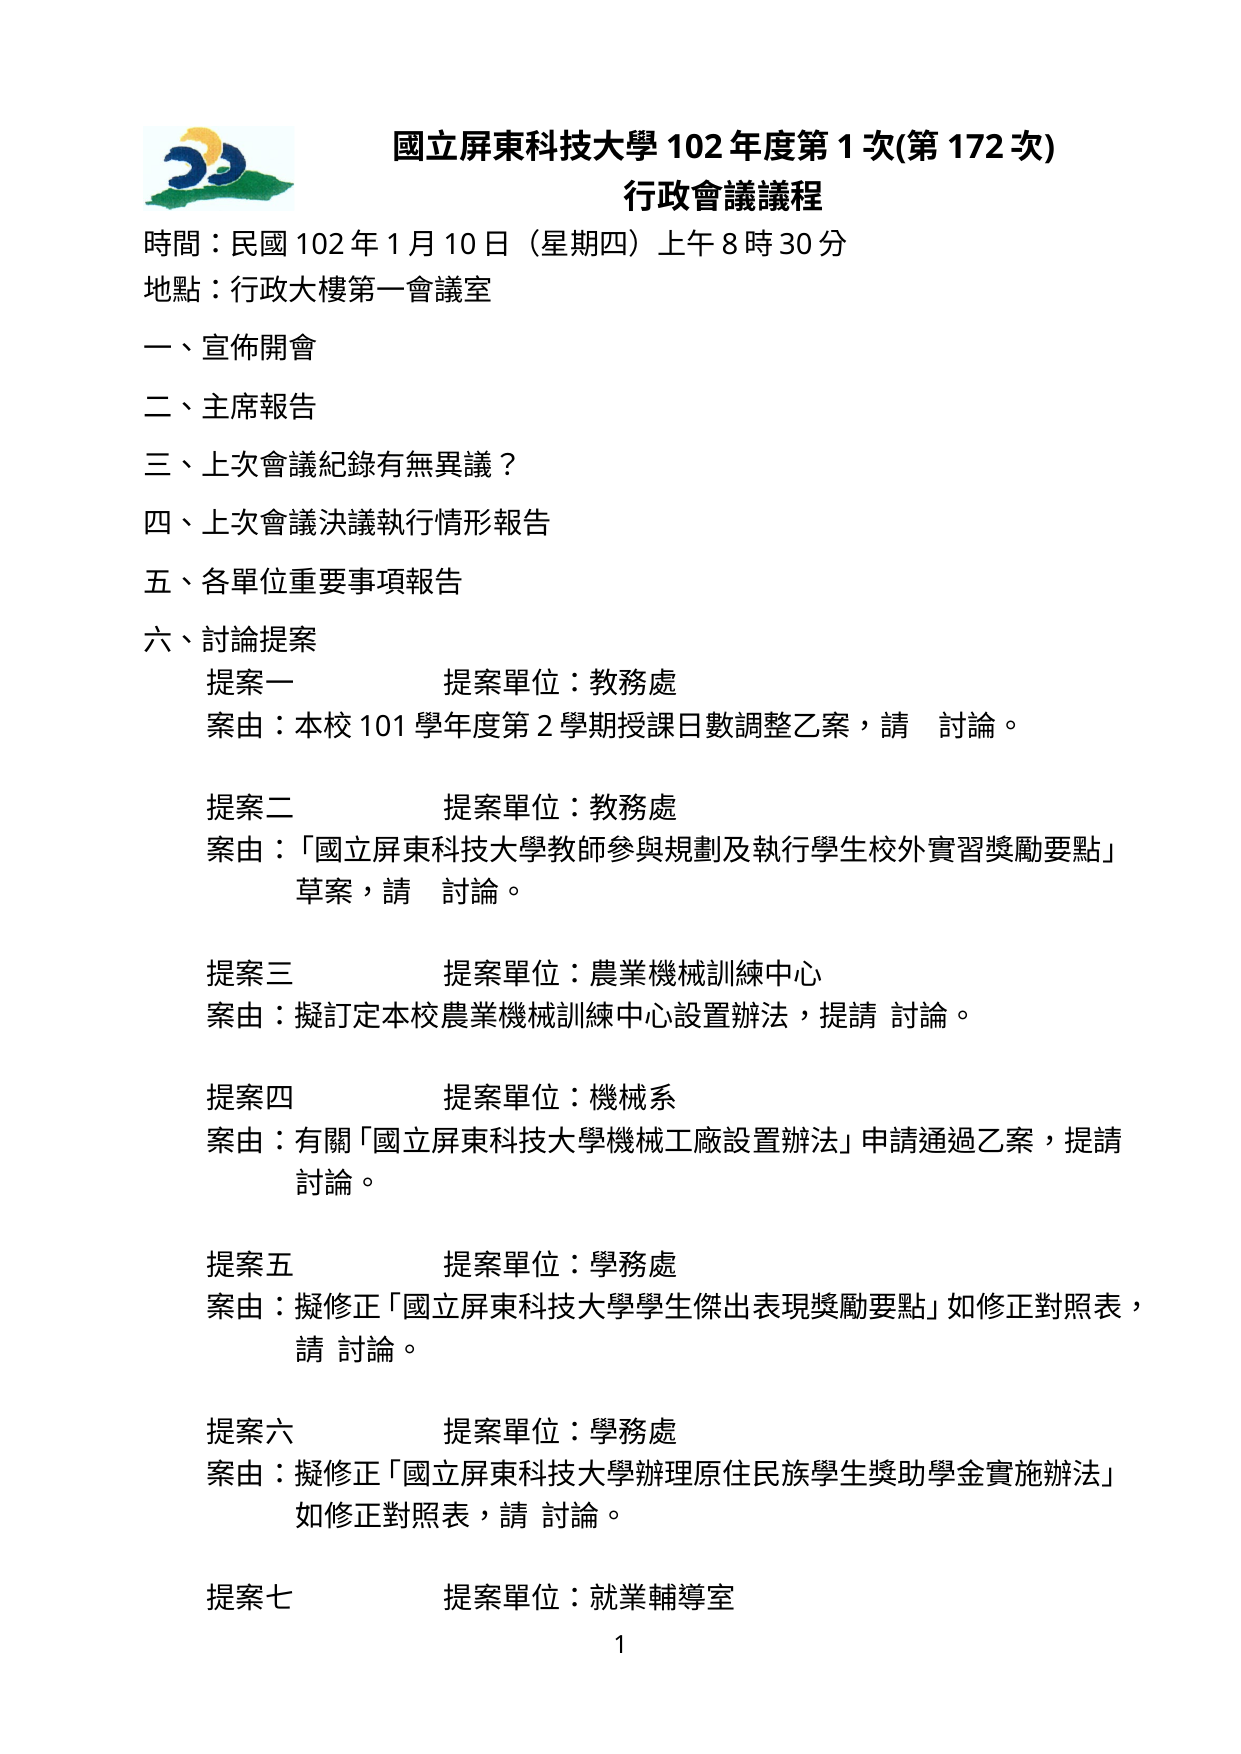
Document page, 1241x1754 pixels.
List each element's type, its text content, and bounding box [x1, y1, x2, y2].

text 五、各單位重要事項報告 [143, 556, 1122, 601]
table_header 國立屏東科技大學102年度第1次(第172次) 行政會議議程 [298, 118, 1125, 218]
text 提案一 提案單位：教務處 [206, 660, 1122, 702]
text 案由：本校101學年度第2學期授課日數調整乙案，請 討論。 [206, 702, 1122, 744]
text 提案五 提案單位：學務處 [206, 1242, 1122, 1284]
text 地點：行政大樓第一會議室 [143, 264, 1122, 310]
text 案由：有關「國立屏東科技大學機械工廠設置辦法」申請通過乙案，提請討論。 [206, 1117, 1122, 1202]
text 一、宣佈開會 [143, 322, 1122, 368]
text 提案三 提案單位：農業機械訓練中心 [206, 951, 1122, 993]
text 提案七 提案單位：就業輔導室 [206, 1575, 1122, 1617]
picture [143, 126, 295, 211]
text 案由：擬修正「國立屏東科技大學辦理原住民族學生獎助學金實施辦法」如修正對照表，請 討論。 [206, 1450, 1122, 1535]
text 案由：「國立屏東科技大學教師參與規劃及執行學生校外實習獎勵要點」草案，請 討論。 [206, 826, 1122, 911]
text 提案四 提案單位：機械系 [206, 1075, 1122, 1117]
text 四、上次會議決議執行情形報告 [143, 497, 1122, 543]
text 提案二 提案單位：教務處 [206, 784, 1122, 826]
text 二、主席報告 [143, 381, 1122, 426]
table_header [115, 118, 297, 218]
text 案由：擬修正「國立屏東科技大學學生傑出表現獎勵要點」如修正對照表，請 討論。 [206, 1284, 1122, 1368]
text 案由：擬訂定本校農業機械訓練中心設置辦法，提請 討論。 [206, 993, 1122, 1035]
text 三、上次會議紀錄有無異議？ [143, 439, 1122, 485]
text 提案六 提案單位：學務處 [206, 1408, 1122, 1450]
text 六、討論提案 [143, 614, 1122, 660]
text 時間：民國102年1月10日（星期四）上午8時30分 [143, 218, 1122, 264]
